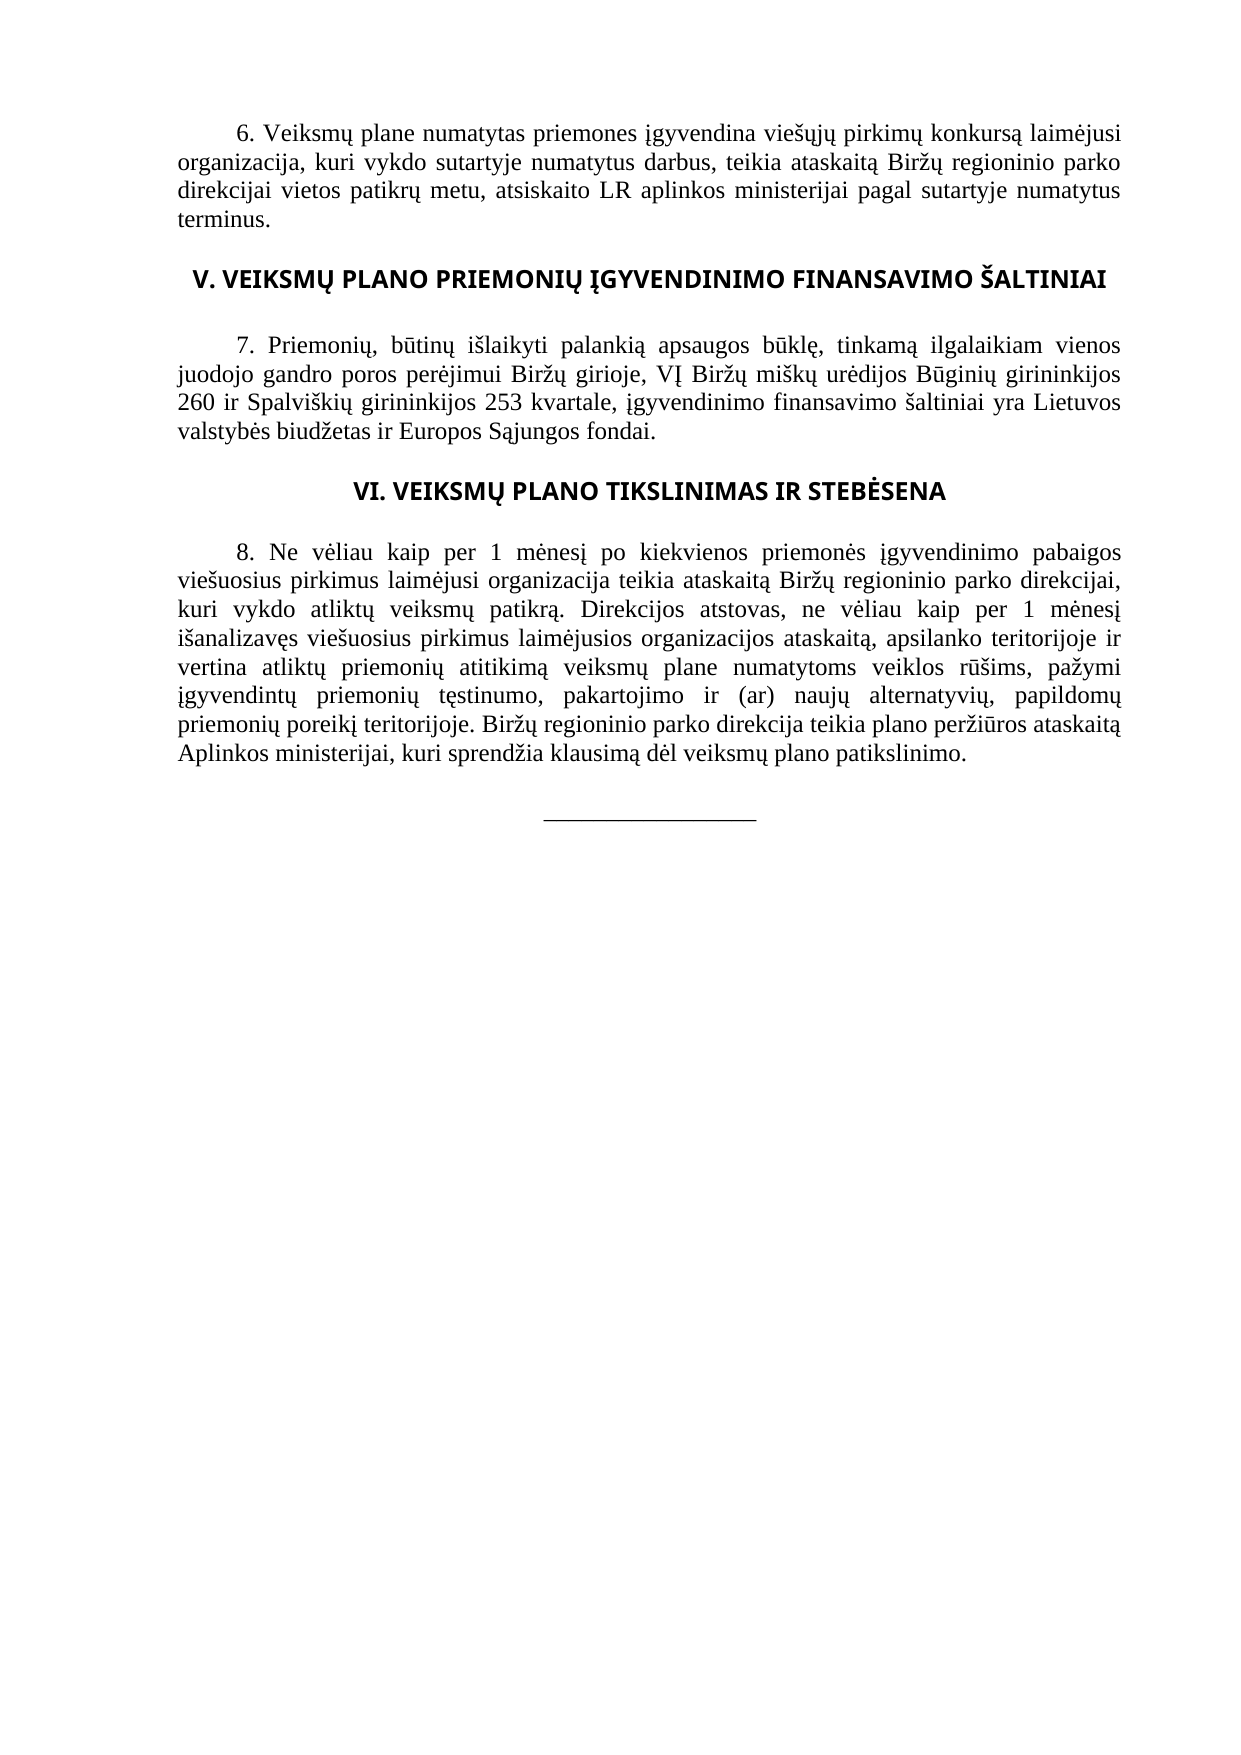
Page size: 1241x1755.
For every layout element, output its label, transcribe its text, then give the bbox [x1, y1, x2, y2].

text VI. veiksmų plano tikslinimas ir stebėsena [177, 474, 1122, 508]
text 7. Priemonių, būtinų išlaikyti palankią apsaugos būklę, tinkamą ilgalaikiam vienos juodojo gandro poros perėjimui Biržų girioje, VĮ Biržų miškų urėdijos Būginių girininkijos 260 ir Spalviškių girininkijos 253 kvartale, įgyvendinimo finansavimo šaltiniai yra Lietuvos valstybės biudžetas ir Europos Sąjungos fondai. [177, 330, 1122, 445]
text 6. Veiksmų plane numatytas priemones įgyvendina viešųjų pirkimų konkursą laimėjusi organizacija, kuri vykdo sutartyje numatytus darbus, teikia ataskaitą Biržų regioninio parko direkcijai vietos patikrų metu, atsiskaito LR aplinkos ministerijai pagal sutartyje numatytus terminus. [177, 118, 1122, 233]
text 8. Ne vėliau kaip per 1 mėnesį po kiekvienos priemonės įgyvendinimo pabaigos viešuosius pirkimus laimėjusi organizacija teikia ataskaitą Biržų regioninio parko direkcijai, kuri vykdo atliktų veiksmų patikrą. Direkcijos atstovas, ne vėliau kaip per 1 mėnesį išanalizavęs viešuosius pirkimus laimėjusios organizacijos ataskaitą, apsilanko teritorijoje ir vertina atliktų priemonių atitikimą veiksmų plane numatytoms veiklos rūšims, pažymi įgyvendintų priemonių tęstinumo, pakartojimo ir (ar) naujų alternatyvių, papildomų priemonių poreikį teritorijoje. Biržų regioninio parko direkcija teikia plano peržiūros ataskaitą Aplinkos ministerijai, kuri sprendžia klausimą dėl veiksmų plano patikslinimo. [177, 537, 1122, 767]
text V. veiksmų plano priemonių įgyvendinimo finansavimo šaltiniai [177, 262, 1122, 296]
text _________________ [177, 795, 1122, 824]
